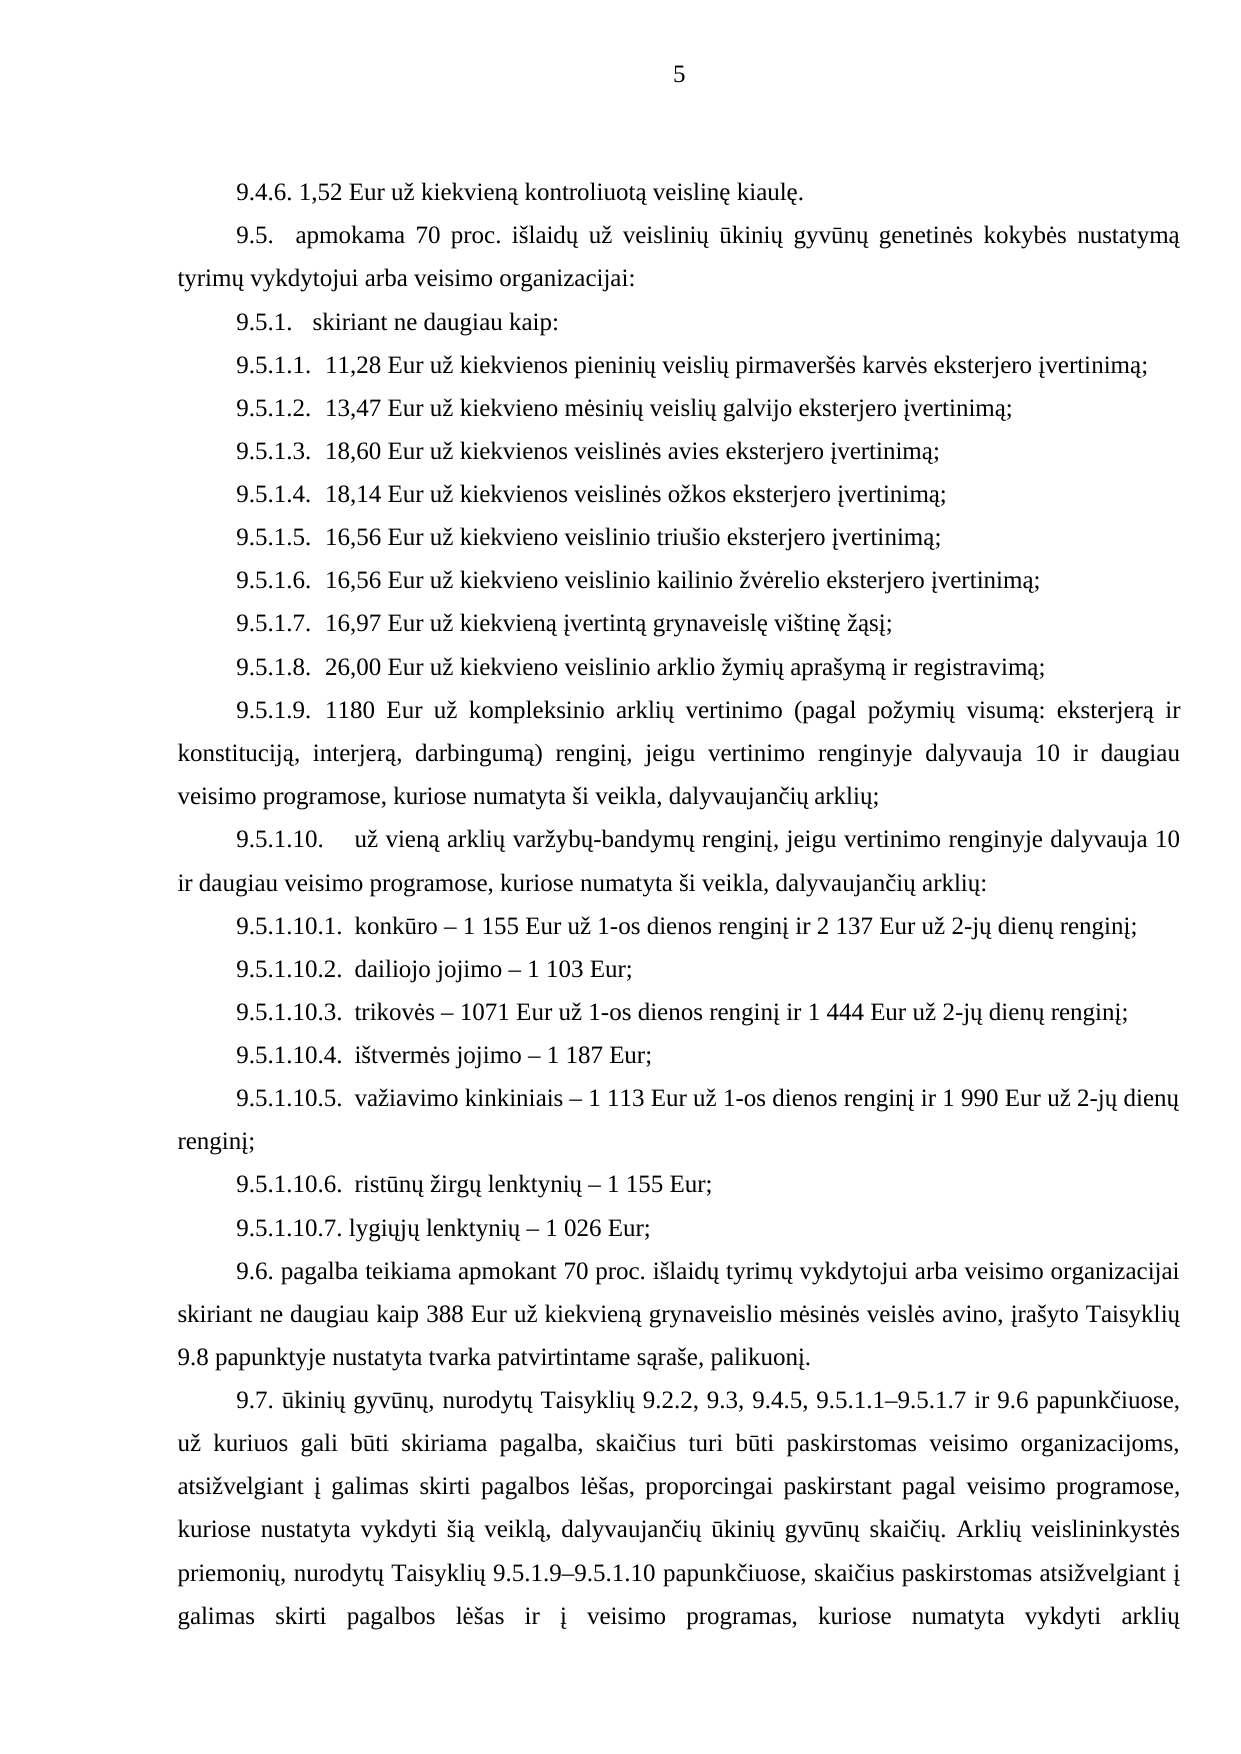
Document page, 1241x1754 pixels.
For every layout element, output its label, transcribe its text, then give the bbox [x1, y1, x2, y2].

text 9.4.6. 1,52 Eur už kiekvieną kontroliuotą veislinę kiaulę. [177, 177, 1181, 206]
text 9.5.1.8. 26,00 Eur už kiekvieno veislinio arklio žymių aprašymą ir registravimą; [177, 652, 1181, 680]
text 9.5.1.10.4. ištvermės jojimo – 1 187 Eur; [177, 1040, 1181, 1069]
text 9.5.1.4. 18,14 Eur už kiekvienos veislinės ožkos eksterjero įvertinimą; [177, 479, 1181, 508]
text 9.5.1.7. 16,97 Eur už kiekvieną įvertintą grynaveislę vištinę žąsį; [177, 608, 1181, 637]
text 9.5.1.10.5. važiavimo kinkiniais – 1 113 Eur už 1-os dienos renginį ir 1 990 Eur už 2-jų dienų renginį; [177, 1083, 1181, 1155]
text 9.5.1. skiriant ne daugiau kaip: [177, 307, 1181, 335]
text 9.5.1.10.3. trikovės – 1071 Eur už 1-os dienos renginį ir 1 444 Eur už 2-jų dienų renginį; [177, 997, 1181, 1026]
text 9.5.1.9. 1180 Eur už kompleksinio arklių vertinimo (pagal požymių visumą: eksterjerą ir konstituciją, interjerą, darbingumą) renginį, jeigu vertinimo renginyje dalyvauja 10 ir daugiau veisimo programose, kuriose numatyta ši veikla, dalyvaujančių arklių; [177, 695, 1181, 810]
text 9.5.1.10.7. lygiųjų lenktynių – 1 026 Eur; [177, 1213, 1181, 1241]
text 9.5.1.2. 13,47 Eur už kiekvieno mėsinių veislių galvijo eksterjero įvertinimą; [177, 393, 1181, 422]
text 9.5.1.10.2. dailiojo jojimo – 1 103 Eur; [177, 954, 1181, 983]
text 9.5.1.3. 18,60 Eur už kiekvienos veislinės avies eksterjero įvertinimą; [177, 436, 1181, 465]
text 9.5.1.10.6. ristūnų žirgų lenktynių – 1 155 Eur; [177, 1169, 1181, 1198]
text 9.6. pagalba teikiama apmokant 70 proc. išlaidų tyrimų vykdytojui arba veisimo organizacijai skiriant ne daugiau kaip 388 Eur už kiekvieną grynaveislio mėsinės veislės avino, įrašyto Taisyklių 9.8 papunktyje nustatyta tvarka patvirtintame sąraše, palikuonį. [177, 1256, 1181, 1371]
text 9.5.1.10. už vieną arklių varžybų-bandymų renginį, jeigu vertinimo renginyje dalyvauja 10 ir daugiau veisimo programose, kuriose numatyta ši veikla, dalyvaujančių arklių: [177, 824, 1181, 896]
text 9.7. ūkinių gyvūnų, nurodytų Taisyklių 9.2.2, 9.3, 9.4.5, 9.5.1.1–9.5.1.7 ir 9.6 papunkčiuose, už kuriuos gali būti skiriama pagalba, skaičius turi būti paskirstomas veisimo organizacijoms, atsižvelgiant į galimas skirti pagalbos lėšas, proporcingai paskirstant pagal veisimo programose, kuriose nustatyta vykdyti šią veiklą, dalyvaujančių ūkinių gyvūnų skaičių. Arklių veislininkystės priemonių, nurodytų Taisyklių 9.5.1.9–9.5.1.10 papunkčiuose, skaičius paskirstomas atsižvelgiant į galimas skirti pagalbos lėšas ir į veisimo programas, kuriose numatyta vykdyti arklių [177, 1385, 1181, 1629]
text 9.5. apmokama 70 proc. išlaidų už veislinių ūkinių gyvūnų genetinės kokybės nustatymą tyrimų vykdytojui arba veisimo organizacijai: [177, 220, 1181, 292]
text 9.5.1.5. 16,56 Eur už kiekvieno veislinio triušio eksterjero įvertinimą; [177, 522, 1181, 551]
text 9.5.1.6. 16,56 Eur už kiekvieno veislinio kailinio žvėrelio eksterjero įvertinimą; [177, 565, 1181, 594]
text 9.5.1.1. 11,28 Eur už kiekvienos pieninių veislių pirmaveršės karvės eksterjero įvertinimą; [177, 350, 1181, 378]
text 9.5.1.10.1. konkūro – 1 155 Eur už 1-os dienos renginį ir 2 137 Eur už 2-jų dienų renginį; [177, 911, 1181, 939]
